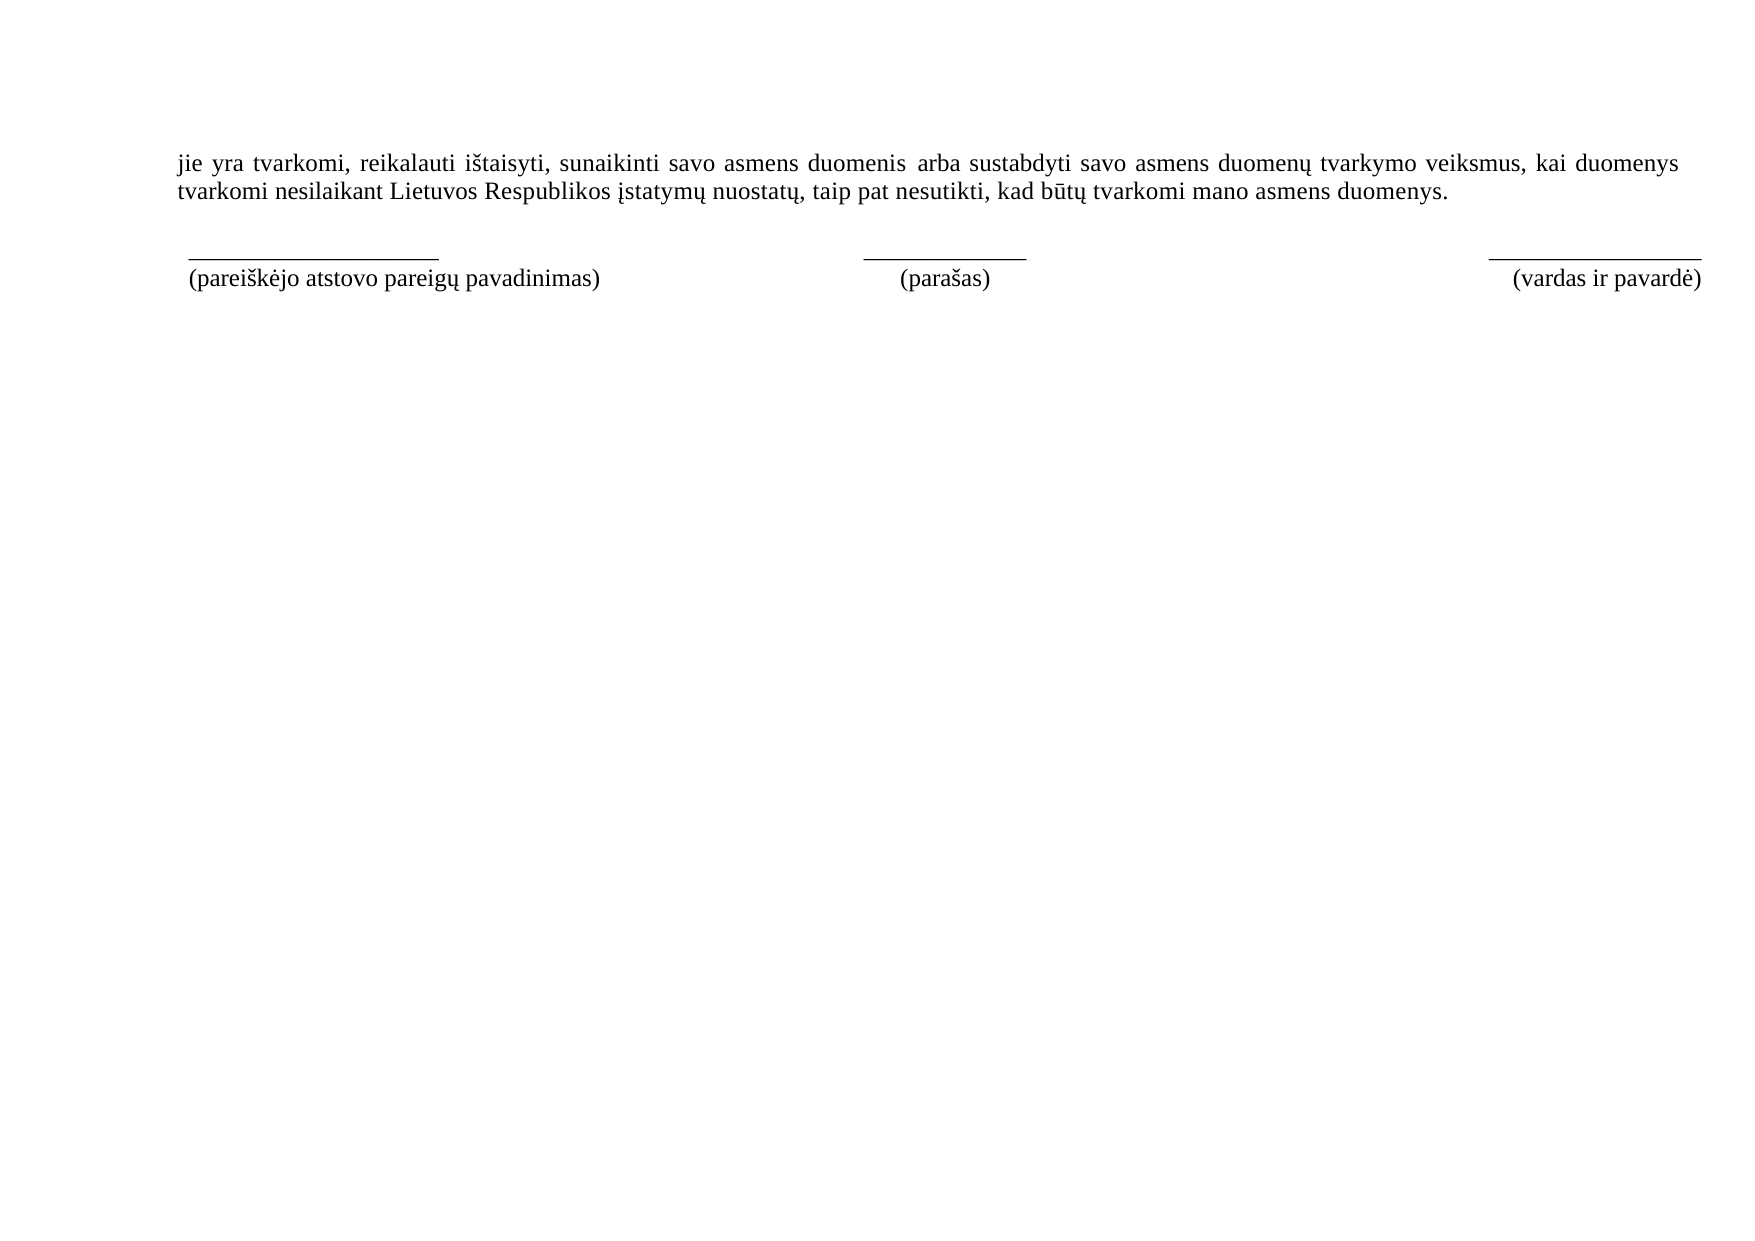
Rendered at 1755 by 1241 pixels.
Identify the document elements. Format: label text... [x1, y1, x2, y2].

table_header _________________ (vardas ir pavardė) [1201, 234, 1713, 291]
table_header _____________ (parašas) [689, 234, 1201, 291]
table_header ____________________ (pareiškėjo atstovo pareigų pavadinimas) [177, 234, 689, 291]
text jie yra tvarkomi, reikalauti ištaisyti, sunaikinti savo asmens duomenis arba sustabdyti savo asmens duomenų tvarkymo veiksmus, kai duomenys tvarkomi nesilaikant Lietuvos Respublikos įstatymų nuostatų, taip pat nesutikti, kad būtų tvarkomi mano asmens duomenys. [177, 148, 1680, 205]
